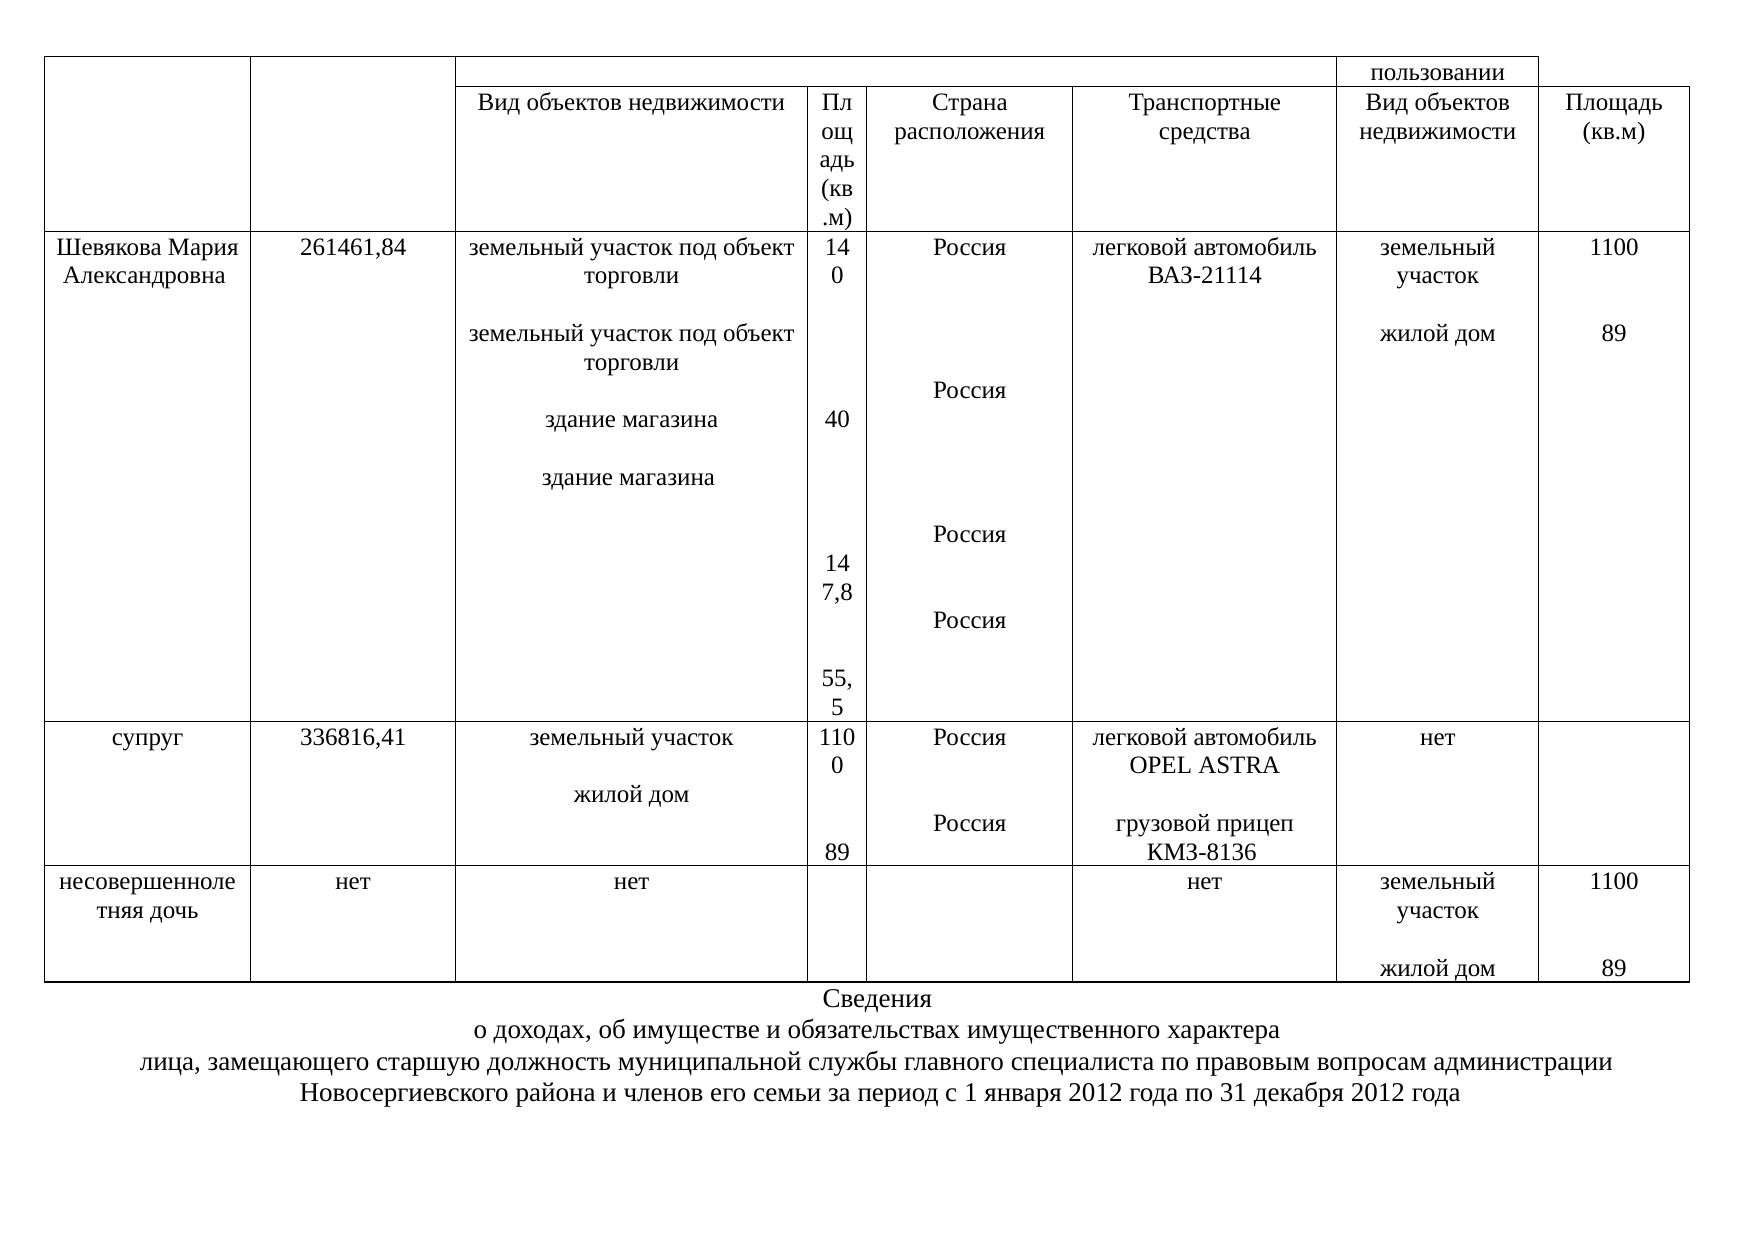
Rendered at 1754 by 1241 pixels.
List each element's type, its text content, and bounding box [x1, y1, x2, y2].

table_header [45, 57, 250, 231]
table_cell земельный участок жилой дом [456, 722, 807, 865]
table_header [251, 57, 455, 231]
table_cell Вид объектов недвижимости [1337, 87, 1538, 231]
table_cell Транспортные средства [1073, 87, 1336, 231]
table_cell нет [251, 866, 455, 981]
table_cell 1100 89 [1539, 866, 1689, 981]
table_cell [808, 866, 866, 981]
table_cell легковой автомобиль ВАЗ-21114 [1073, 232, 1336, 721]
text лица, замещающего старшую должность муниципальной службы главного специалиста по правовым вопросам администрации [118, 1045, 1636, 1076]
table_cell Площадь (кв.м) [1539, 87, 1689, 231]
table_header пользовании [1337, 57, 1538, 86]
table_cell нет [456, 866, 807, 981]
table_cell Шевякова Мария Александровна [45, 232, 250, 721]
table_cell земельный участок под объект торговли земельный участок под объект торговли здание магазина здание магазина [456, 232, 807, 721]
text о доходах, об имуществе и обязательствах имущественного характера [118, 1013, 1636, 1045]
text Новосергиевского района и членов его семьи за период с 1 января 2012 года по 31 декабря 2012 года [118, 1076, 1636, 1107]
table_cell Россия Россия [867, 722, 1072, 865]
table_cell 1100 89 [808, 722, 866, 865]
table_cell 1100 89 [1539, 232, 1689, 721]
table_cell [867, 866, 1072, 981]
table_cell супруг [45, 722, 250, 865]
table_cell нет [1073, 866, 1336, 981]
table_cell нет [1337, 722, 1538, 865]
table_cell 140 40 147,8 55,5 [808, 232, 866, 721]
text Сведения [118, 983, 1636, 1013]
table_cell 261461,84 [251, 232, 455, 721]
table_cell земельный участок жилой дом [1337, 866, 1538, 981]
table_header [456, 57, 1336, 86]
table_cell легковой автомобиль OPEL ASTRA грузовой прицеп КМЗ-8136 [1073, 722, 1336, 865]
table_cell Россия Россия Россия Россия [867, 232, 1072, 721]
table_cell [1539, 722, 1689, 865]
table_cell земельный участок жилой дом [1337, 232, 1538, 721]
table_cell Площадь (кв.м) [808, 87, 866, 231]
table_cell несовершеннолетняя дочь [45, 866, 250, 981]
table_cell Вид объектов недвижимости [456, 87, 807, 231]
table_cell 336816,41 [251, 722, 455, 865]
table_cell Страна расположения [867, 87, 1072, 231]
